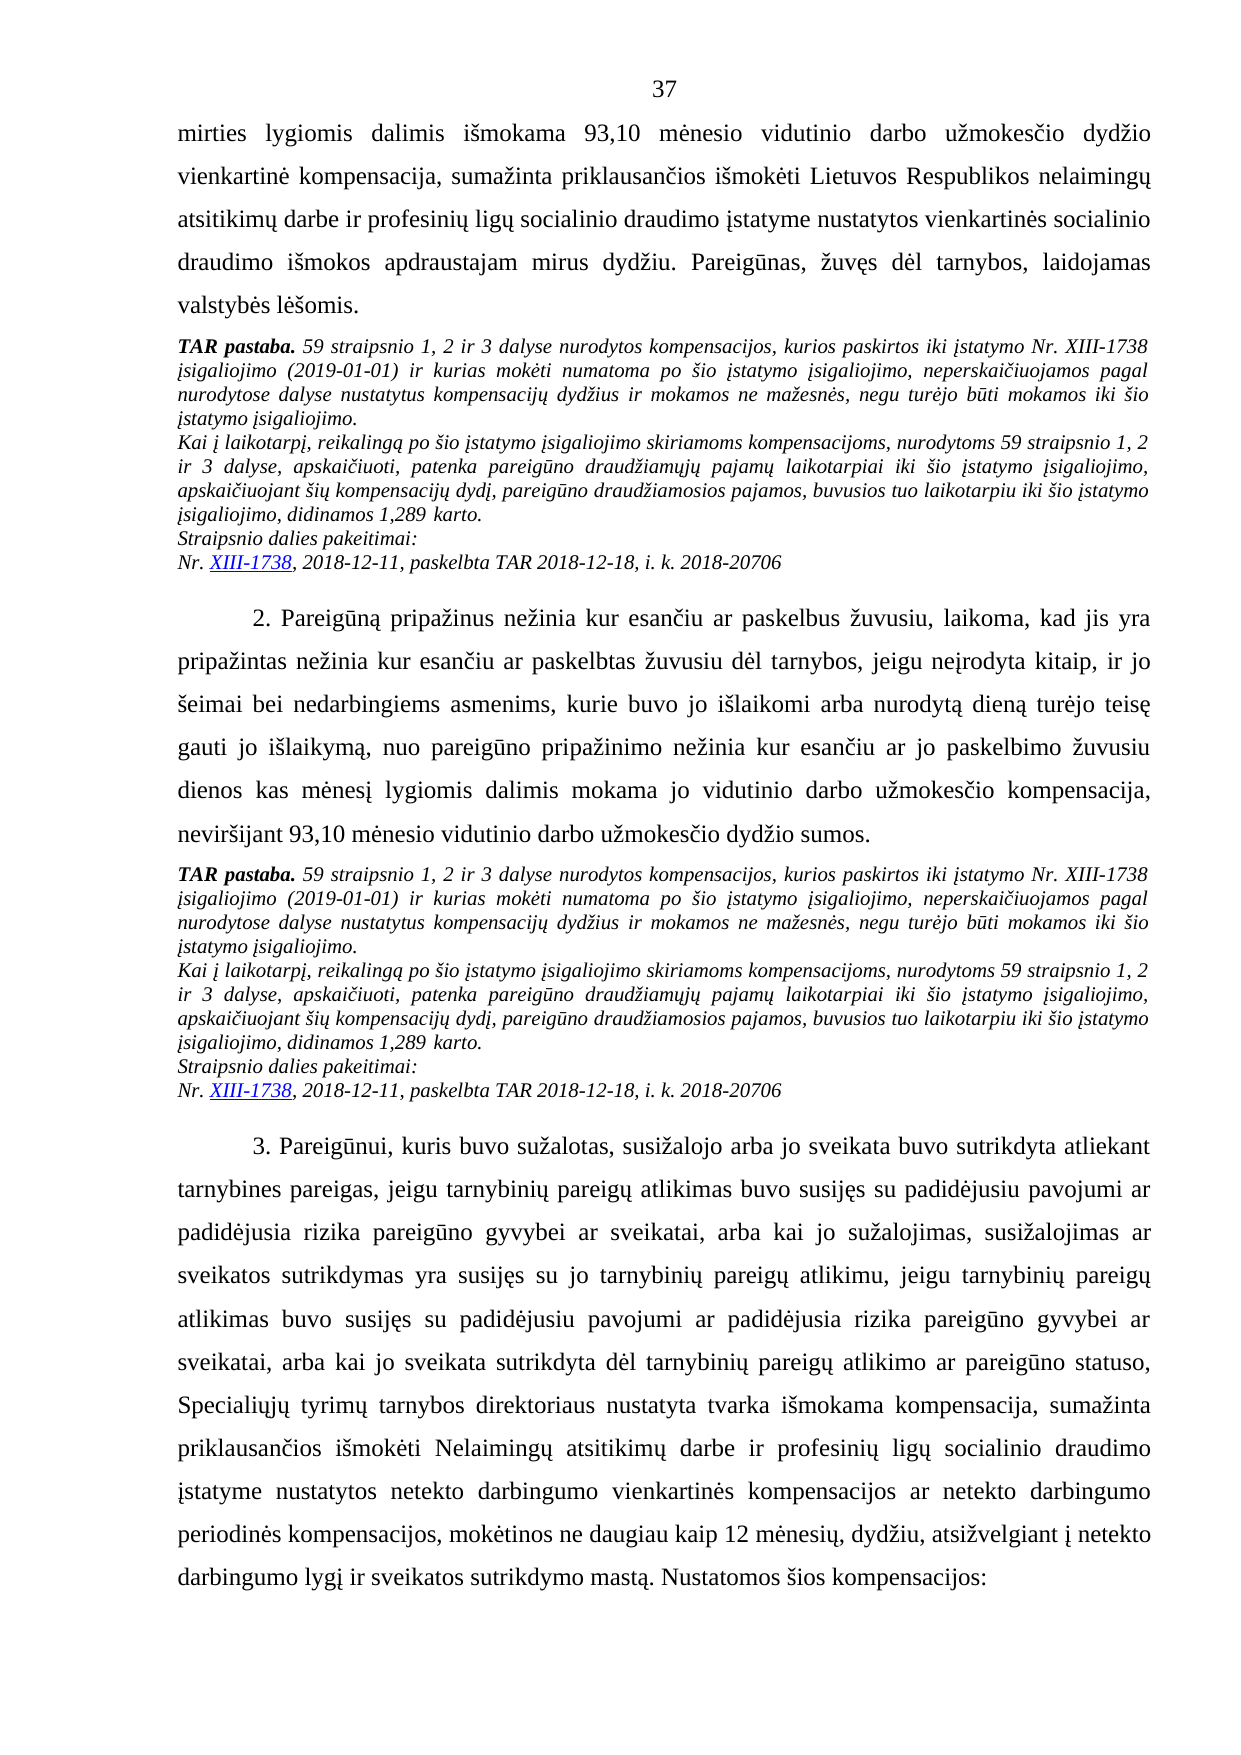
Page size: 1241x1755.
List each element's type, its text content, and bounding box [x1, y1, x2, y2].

text 3. Pareigūnui, kuris buvo sužalotas, susižalojo arba jo sveikata buvo sutrikdyta atliekant tarnybines pareigas, jeigu tarnybinių pareigų atlikimas buvo susijęs su padidėjusiu pavojumi ar padidėjusia rizika pareigūno gyvybei ar sveikatai, arba kai jo sužalojimas, susižalojimas ar sveikatos sutrikdymas yra susijęs su jo tarnybinių pareigų atlikimu, jeigu tarnybinių pareigų atlikimas buvo susijęs su padidėjusiu pavojumi ar padidėjusia rizika pareigūno gyvybei ar sveikatai, arba kai jo sveikata sutrikdyta dėl tarnybinių pareigų atlikimo ar pareigūno statuso, Specialiųjų tyrimų tarnybos direktoriaus nustatyta tvarka išmokama kompensacija, sumažinta priklausančios išmokėti Nelaimingų atsitikimų darbe ir profesinių ligų socialinio draudimo įstatyme nustatytos netekto darbingumo vienkartinės kompensacijos ar netekto darbingumo periodinės kompensacijos, mokėtinos ne daugiau kaip 12 mėnesių, dydžiu, atsižvelgiant į netekto darbingumo lygį ir sveikatos sutrikdymo mastą. Nustatomos šios kompensacijos: [177, 1131, 1152, 1591]
text TAR pastaba. 59 straipsnio 1, 2 ir 3 dalyse nurodytos kompensacijos, kurios paskirtos iki įstatymo Nr. XIII-1738 įsigaliojimo (2019-01-01) ir kurias mokėti numatoma po šio įstatymo įsigaliojimo, neperskaičiuojamos pagal nurodytose dalyse nustatytus kompensacijų dydžius ir mokamos ne mažesnės, negu turėjo būti mokamos iki šio įstatymo įsigaliojimo. [177, 334, 1152, 430]
text Nr. XIII-1738, 2018-12-11, paskelbta TAR 2018-12-18, i. k. 2018-20706 [177, 550, 1152, 574]
text Straipsnio dalies pakeitimai: [177, 526, 1152, 550]
text 2. Pareigūną pripažinus nežinia kur esančiu ar paskelbus žuvusiu, laikoma, kad jis yra pripažintas nežinia kur esančiu ar paskelbtas žuvusiu dėl tarnybos, jeigu neįrodyta kitaip, ir jo šeimai bei nedarbingiems asmenims, kurie buvo jo išlaikomi arba nurodytą dieną turėjo teisę gauti jo išlaikymą, nuo pareigūno pripažinimo nežinia kur esančiu ar jo paskelbimo žuvusiu dienos kas mėnesį lygiomis dalimis mokama jo vidutinio darbo užmokesčio kompensacija, neviršijant 93,10 mėnesio vidutinio darbo užmokesčio dydžio sumos. [177, 603, 1152, 847]
text Kai į laikotarpį, reikalingą po šio įstatymo įsigaliojimo skiriamoms kompensacijoms, nurodytoms 59 straipsnio 1, 2 ir 3 dalyse, apskaičiuoti, patenka pareigūno draudžiamųjų pajamų laikotarpiai iki šio įstatymo įsigaliojimo, apskaičiuojant šių kompensacijų dydį, pareigūno draudžiamosios pajamos, buvusios tuo laikotarpiu iki šio įstatymo įsigaliojimo, didinamos 1,289 karto. [177, 430, 1152, 526]
text Straipsnio dalies pakeitimai: [177, 1054, 1152, 1078]
text Nr. XIII-1738, 2018-12-11, paskelbta TAR 2018-12-18, i. k. 2018-20706 [177, 1078, 1152, 1102]
text Kai į laikotarpį, reikalingą po šio įstatymo įsigaliojimo skiriamoms kompensacijoms, nurodytoms 59 straipsnio 1, 2 ir 3 dalyse, apskaičiuoti, patenka pareigūno draudžiamųjų pajamų laikotarpiai iki šio įstatymo įsigaliojimo, apskaičiuojant šių kompensacijų dydį, pareigūno draudžiamosios pajamos, buvusios tuo laikotarpiu iki šio įstatymo įsigaliojimo, didinamos 1,289 karto. [177, 958, 1152, 1054]
text TAR pastaba. 59 straipsnio 1, 2 ir 3 dalyse nurodytos kompensacijos, kurios paskirtos iki įstatymo Nr. XIII-1738 įsigaliojimo (2019-01-01) ir kurias mokėti numatoma po šio įstatymo įsigaliojimo, neperskaičiuojamos pagal nurodytose dalyse nustatytus kompensacijų dydžius ir mokamos ne mažesnės, negu turėjo būti mokamos iki šio įstatymo įsigaliojimo. [177, 862, 1152, 958]
text mirties lygiomis dalimis išmokama 93,10 mėnesio vidutinio darbo užmokesčio dydžio vienkartinė kompensacija, sumažinta priklausančios išmokėti Lietuvos Respublikos nelaimingų atsitikimų darbe ir profesinių ligų socialinio draudimo įstatyme nustatytos vienkartinės socialinio draudimo išmokos apdraustajam mirus dydžiu. Pareigūnas, žuvęs dėl tarnybos, laidojamas valstybės lėšomis. [177, 118, 1152, 319]
